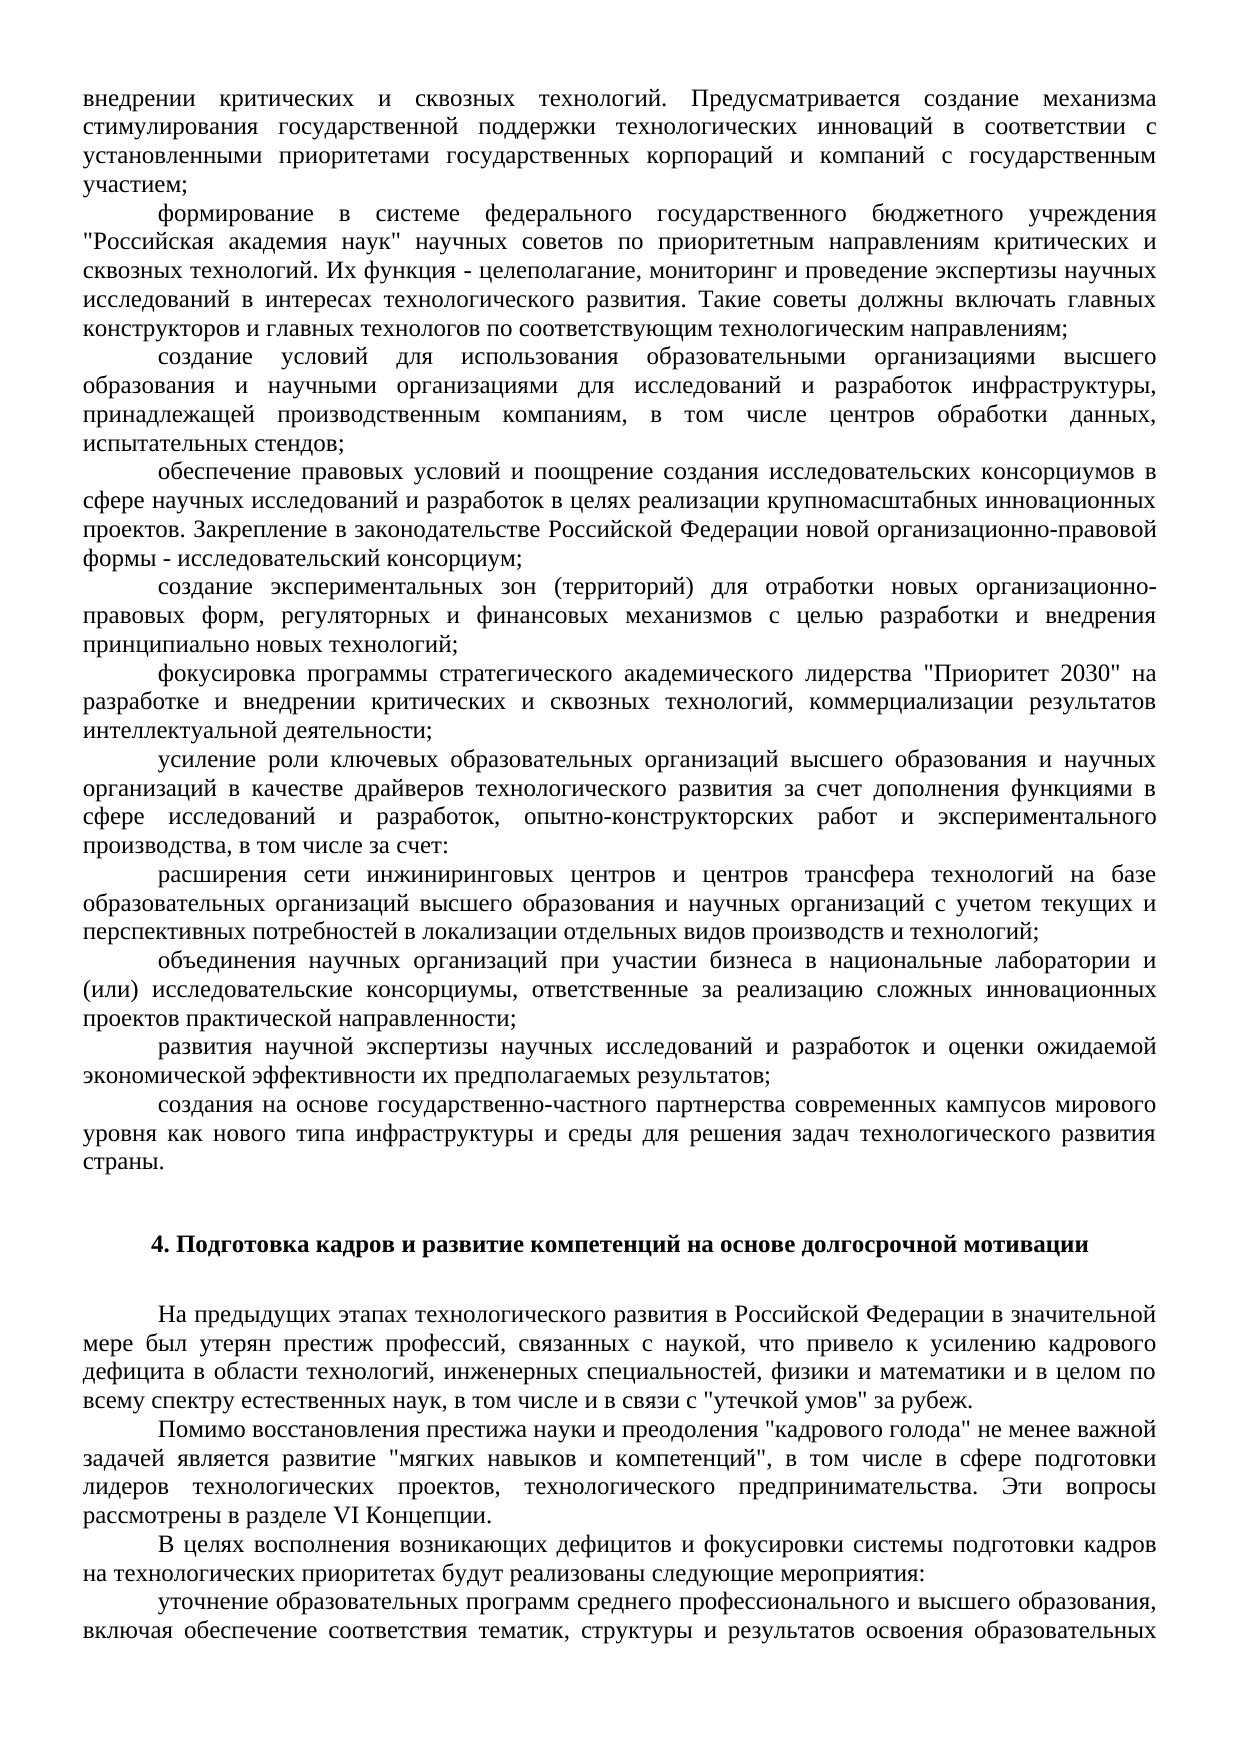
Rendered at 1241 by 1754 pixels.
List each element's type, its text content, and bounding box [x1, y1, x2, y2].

text уточнение образовательных программ среднего профессионального и высшего образования, включая обеспечение соответствия тематик, структуры и результатов освоения образовательных [83, 1586, 1157, 1644]
text усиление роли ключевых образовательных организаций высшего образования и научных организаций в качестве драйверов технологического развития за счет дополнения функциями в сфере исследований и разработок, опытно-конструкторских работ и экспериментального производства, в том числе за счет: [83, 744, 1157, 859]
text формирование в системе федерального государственного бюджетного учреждения "Российская академия наук" научных советов по приоритетным направлениям критических и сквозных технологий. Их функция - целеполагание, мониторинг и проведение экспертизы научных исследований в интересах технологического развития. Такие советы должны включать главных конструкторов и главных технологов по соответствующим технологическим направлениям; [83, 198, 1157, 341]
text Помимо восстановления престижа науки и преодоления "кадрового голода" не менее важной задачей является развитие "мягких навыков и компетенций", в том числе в сфере подготовки лидеров технологических проектов, технологического предпринимательства. Эти вопросы рассмотрены в разделе VI Концепции. [83, 1414, 1157, 1529]
text развития научной экспертизы научных исследований и разработок и оценки ожидаемой экономической эффективности их предполагаемых результатов; [83, 1031, 1157, 1089]
text фокусировка программы стратегического академического лидерства "Приоритет 2030" на разработке и внедрении критических и сквозных технологий, коммерциализации результатов интеллектуальной деятельности; [83, 658, 1157, 744]
subtitle 4. Подготовка кадров и развитие компетенций на основе долгосрочной мотивации [83, 1229, 1157, 1258]
text На предыдущих этапах технологического развития в Российской Федерации в значительной мере был утерян престиж профессий, связанных с наукой, что привело к усилению кадрового дефицита в области технологий, инженерных специальностей, физики и математики и в целом по всему спектру естественных наук, в том числе и в связи с "утечкой умов" за рубеж. [83, 1299, 1157, 1414]
text объединения научных организаций при участии бизнеса в национальные лаборатории и (или) исследовательские консорциумы, ответственные за реализацию сложных инновационных проектов практической направленности; [83, 945, 1157, 1031]
text создания на основе государственно-частного партнерства современных кампусов мирового уровня как нового типа инфраструктуры и среды для решения задач технологического развития страны. [83, 1089, 1157, 1175]
text создание экспериментальных зон (территорий) для отработки новых организационно-правовых форм, регуляторных и финансовых механизмов с целью разработки и внедрения принципиально новых технологий; [83, 571, 1157, 658]
text обеспечение правовых условий и поощрение создания исследовательских консорциумов в сфере научных исследований и разработок в целях реализации крупномасштабных инновационных проектов. Закрепление в законодательстве Российской Федерации новой организационно-правовой формы - исследовательский консорциум; [83, 456, 1157, 571]
text расширения сети инжиниринговых центров и центров трансфера технологий на базе образовательных организаций высшего образования и научных организаций с учетом текущих и перспективных потребностей в локализации отдельных видов производств и технологий; [83, 859, 1157, 945]
text В целях восполнения возникающих дефицитов и фокусировки системы подготовки кадров на технологических приоритетах будут реализованы следующие мероприятия: [83, 1529, 1157, 1586]
text внедрении критических и сквозных технологий. Предусматривается создание механизма стимулирования государственной поддержки технологических инноваций в соответствии с установленными приоритетами государственных корпораций и компаний с государственным участием; [83, 83, 1157, 198]
text создание условий для использования образовательными организациями высшего образования и научными организациями для исследований и разработок инфраструктуры, принадлежащей производственным компаниям, в том числе центров обработки данных, испытательных стендов; [83, 341, 1157, 456]
